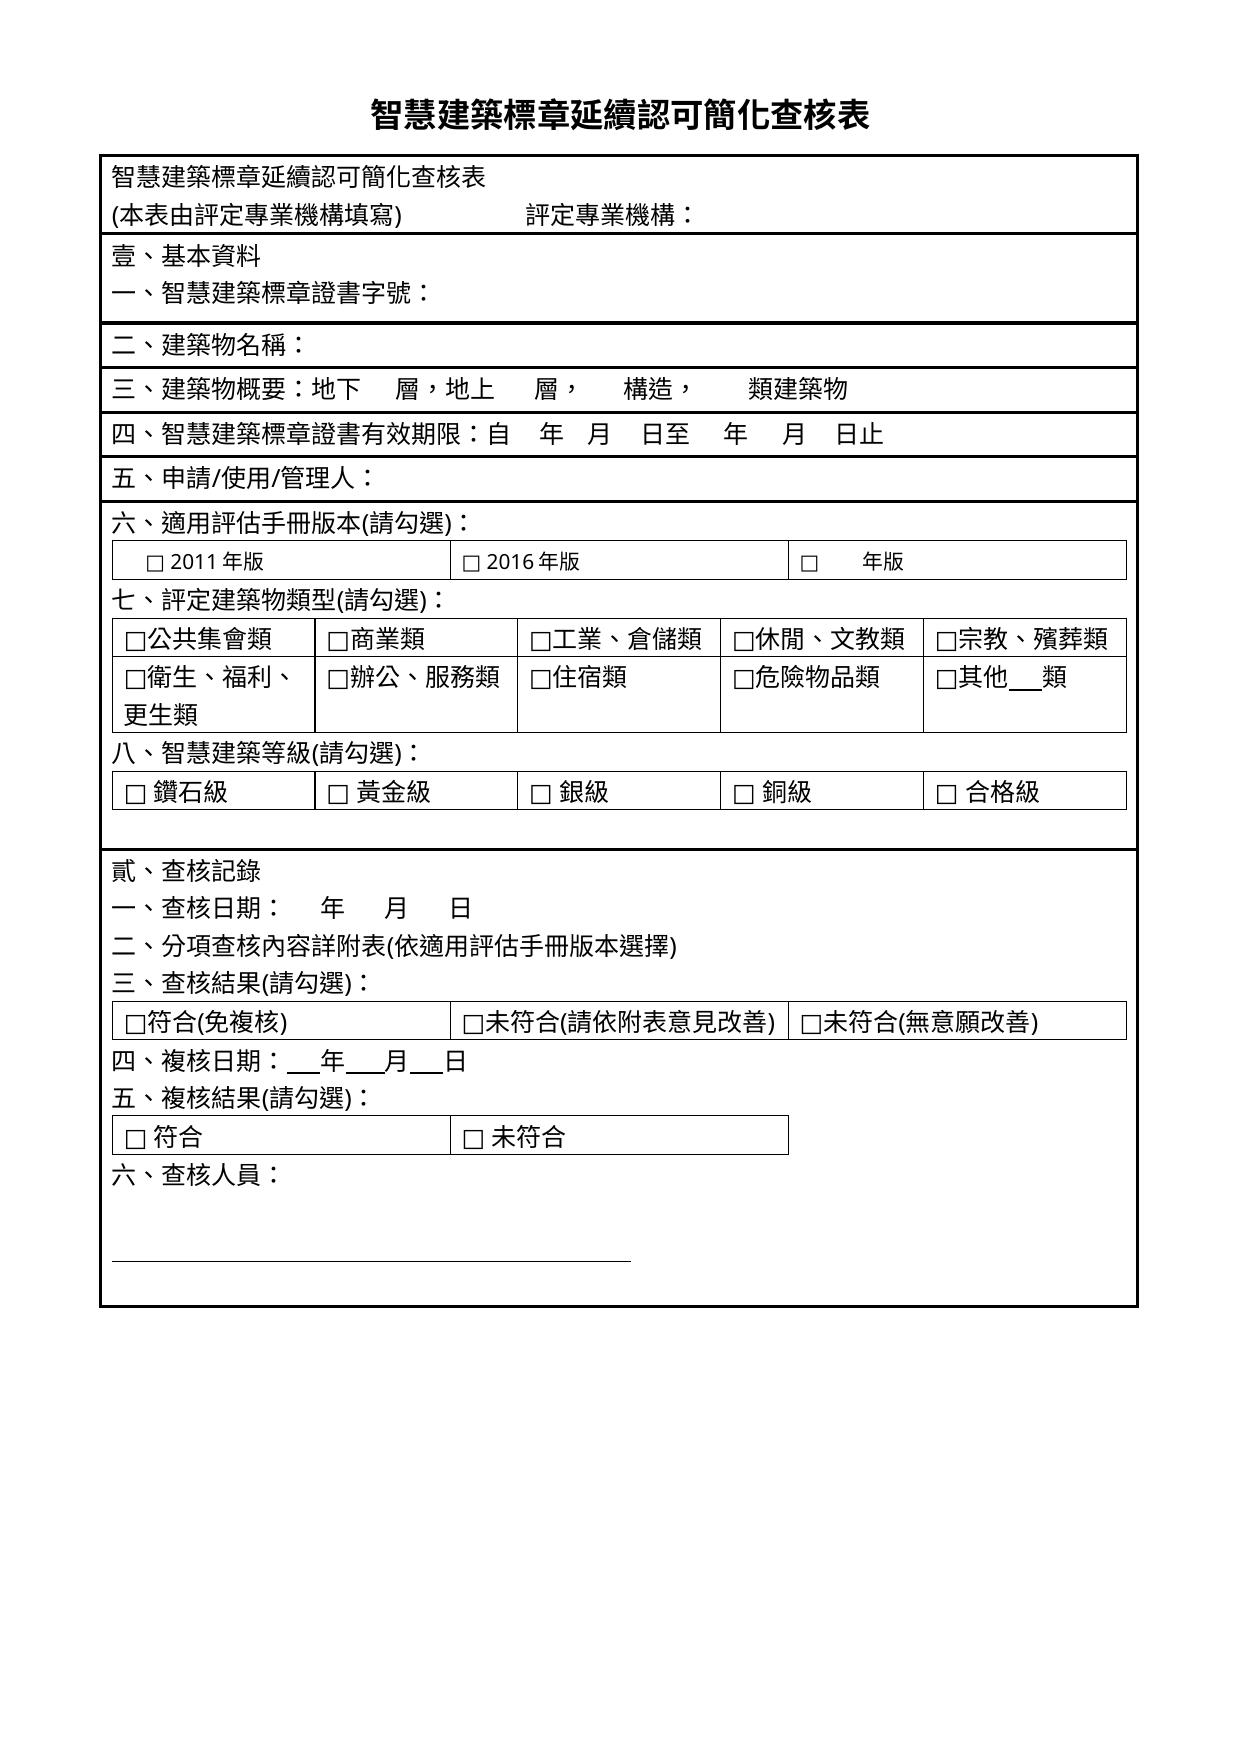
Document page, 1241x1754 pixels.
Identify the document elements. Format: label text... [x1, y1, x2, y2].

table_header □未符合(無意願改善) [789, 1002, 1126, 1039]
table_header □ 2011年版 [113, 541, 450, 579]
table_header □公共集會類 [113, 619, 314, 656]
table_header □休閒、文教類 [721, 619, 923, 656]
table_cell □辦公、服務類 [316, 657, 517, 732]
table_header □ 符合 [113, 1116, 450, 1154]
table_cell 三、建築物概要：地下 層，地上 層， 構造， 類建築物 [102, 369, 1136, 411]
table_header □ 2016年版 [451, 541, 788, 579]
table_cell 四、智慧建築標章證書有效期限：自 年 月 日至 年 月 日止 [102, 414, 1136, 455]
table_header □ 鑽石級 [113, 772, 314, 809]
table_cell 二、建築物名稱： [102, 325, 1136, 366]
table_header □ 銀級 [518, 772, 720, 809]
table_header □商業類 [316, 619, 517, 656]
table_header □符合(免複核) [113, 1002, 450, 1039]
table_cell □其他 類 [924, 657, 1126, 732]
table_cell □危險物品類 [721, 657, 923, 732]
table_cell 五、申請/使用/管理人： [102, 458, 1136, 500]
table_cell 貳、查核記錄 一、查核日期： 年 月 日 二、分項查核內容詳附表(依適用評估手冊版本選擇) 三、查核結果(請勾選)： 四、複核日期： 年 月 日 五、複核結果(請勾選)： 六、查核人員： [102, 851, 1136, 1305]
table_header □ 合格級 [924, 772, 1126, 809]
table_header □ 未符合 [451, 1116, 788, 1154]
table_header □工業、倉儲類 [518, 619, 720, 656]
table_cell □衛生、福利、更生類 [113, 657, 314, 732]
table_header □ 年版 [789, 541, 1126, 579]
table_cell 壹、基本資料 一、智慧建築標章證書字號： [102, 235, 1136, 321]
table_header □ 黃金級 [316, 772, 517, 809]
table_cell □住宿類 [518, 657, 720, 732]
table_cell 六、適用評估手冊版本(請勾選)： 七、評定建築物類型(請勾選)： 八、智慧建築等級(請勾選)： [102, 503, 1136, 848]
table_header □宗教、殯葬類 [924, 619, 1126, 656]
table_header □未符合(請依附表意見改善) [451, 1002, 788, 1039]
table_header 智慧建築標章延續認可簡化查核表 (本表由評定專業機構填寫) 評定專業機構： [102, 157, 1136, 232]
table_header □ 銅級 [721, 772, 923, 809]
